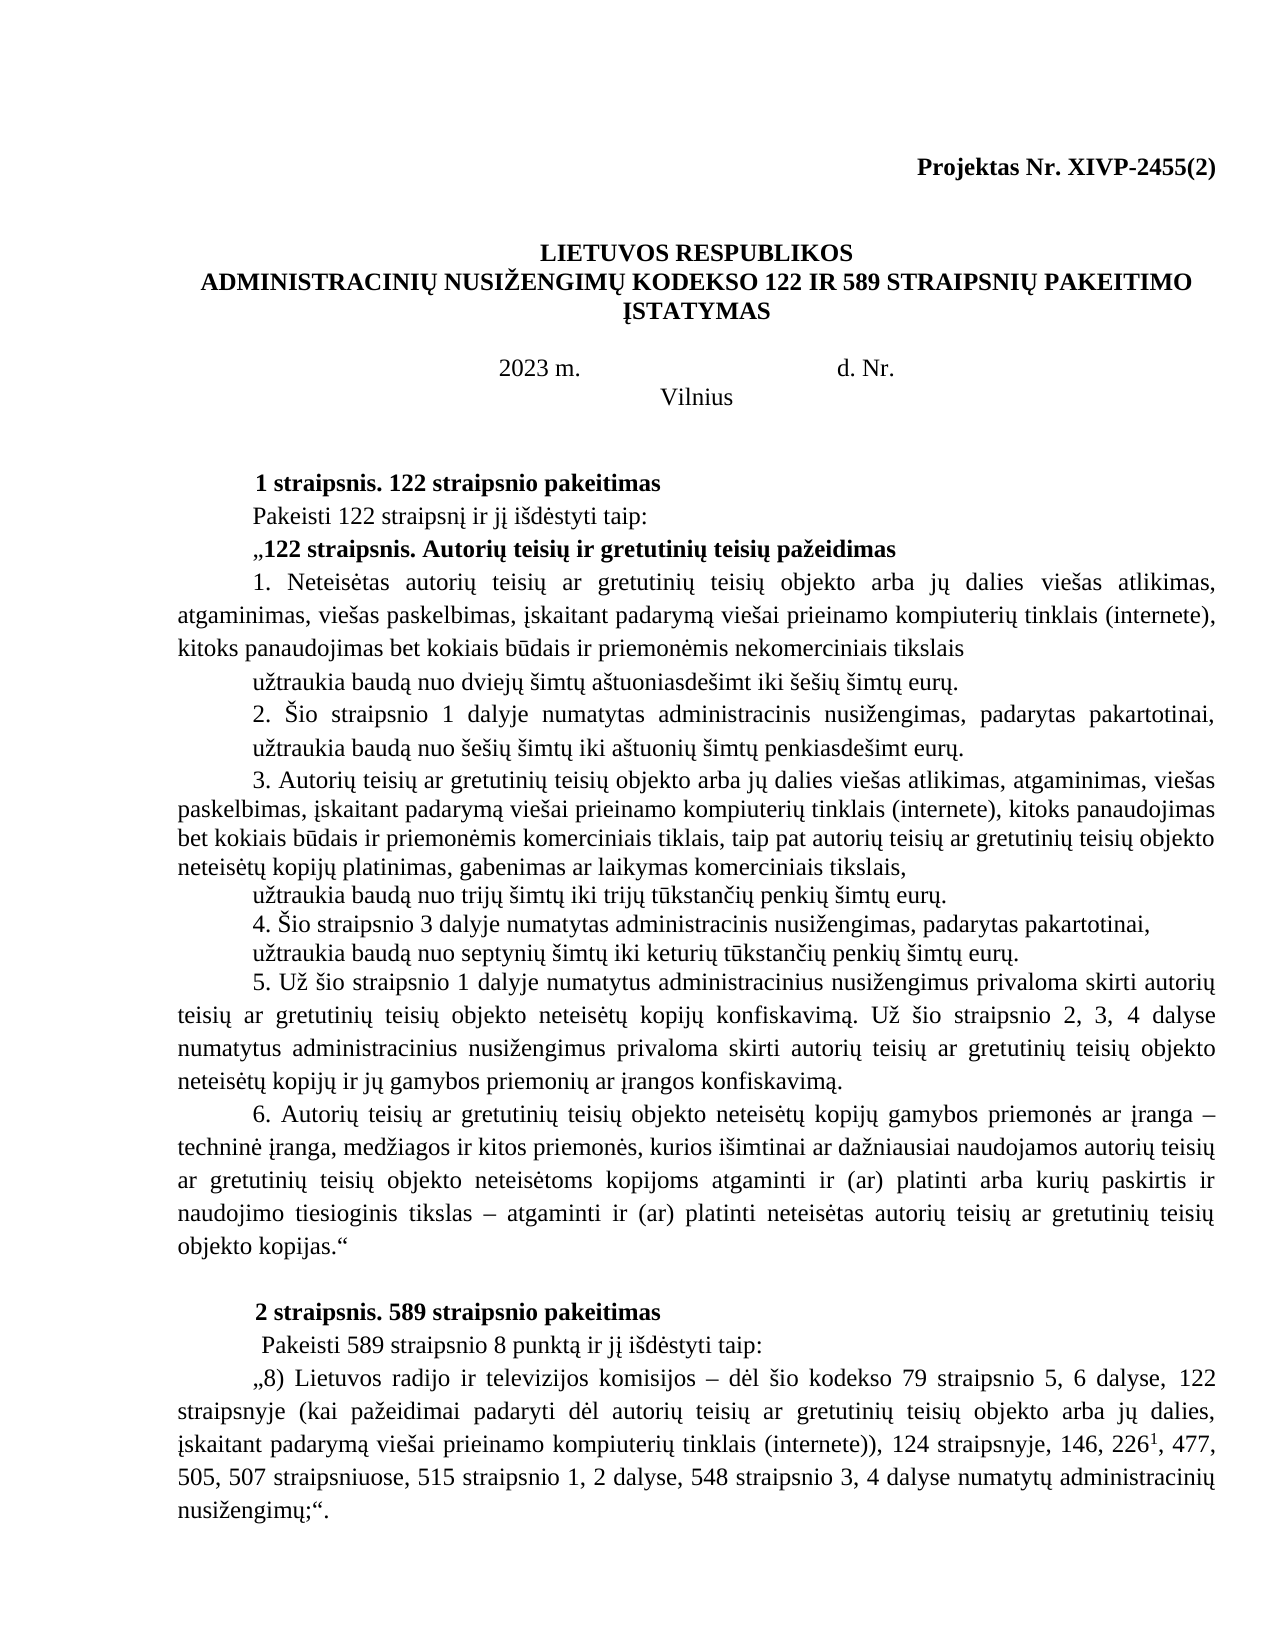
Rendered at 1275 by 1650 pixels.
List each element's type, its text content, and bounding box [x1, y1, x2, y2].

text LIETUVOS RESPUBLIKOS [177, 238, 1216, 267]
text 6. Autorių teisių ar gretutinių teisių objekto neteisėtų kopijų gamybos priemonės ar įranga – techninė įranga, medžiagos ir kitos priemonės, kurios išimtinai ar dažniausiai naudojamos autorių teisių ar gretutinių teisių objekto neteisėtoms kopijoms atgaminti ir (ar) platinti arba kurių paskirtis ir naudojimo tiesioginis tikslas – atgaminti ir (ar) platinti neteisėtas autorių teisių ar gretutinių teisių objekto kopijas.“ [177, 1099, 1216, 1260]
text 3. Autorių teisių ar gretutinių teisių objekto arba jų dalies viešas atlikimas, atgaminimas, viešas paskelbimas, įskaitant padarymą viešai prieinamo kompiuterių tinklais (internete), kitoks panaudojimas bet kokiais būdais ir priemonėmis komerciniais tiklais, taip pat autorių teisių ar gretutinių teisių objekto neteisėtų kopijų platinimas, gabenimas ar laikymas komerciniais tikslais, [177, 766, 1216, 881]
text „122 straipsnis. Autorių teisių ir gretutinių teisių pažeidimas [177, 534, 1216, 563]
text užtraukia baudą nuo trijų šimtų iki trijų tūkstančių penkių šimtų eurų. [177, 881, 1216, 909]
text Pakeisti 122 straipsnį ir jį išdėstyti taip: [177, 501, 1216, 530]
text Projektas Nr. XIVP-2455(2) [177, 152, 1216, 181]
text 2. Šio straipsnio 1 dalyje numatytas administracinis nusižengimas, padarytas pakartotinai, užtraukia baudą nuo šešių šimtų iki aštuonių šimtų penkiasdešimt eurų. [252, 699, 1216, 761]
text užtraukia baudą nuo septynių šimtų iki keturių tūkstančių penkių šimtų eurų. [177, 938, 1216, 967]
text „8) Lietuvos radijo ir televizijos komisijos – dėl šio kodekso 79 straipsnio 5, 6 dalyse, 122 straipsnyje (kai pažeidimai padaryti dėl autorių teisių ar gretutinių teisių objekto arba jų dalies, įskaitant padarymą viešai prieinamo kompiuterių tinklais (internete)), 124 straipsnyje, 146, 2261, 477, 505, 507 straipsniuose, 515 straipsnio 1, 2 dalyse, 548 straipsnio 3, 4 dalyse numatytų administracinių nusižengimų;“. [177, 1363, 1216, 1524]
text ĮSTATYMAS [177, 296, 1216, 325]
text Vilnius [177, 382, 1216, 411]
text 2 straipsnis. 589 straipsnio pakeitimas [177, 1297, 1216, 1326]
text užtraukia baudą nuo dviejų šimtų aštuoniasdešimt iki šešių šimtų eurų. [177, 667, 1216, 695]
text Pakeisti 589 straipsnio 8 punktą ir jį išdėstyti taip: [177, 1330, 1216, 1359]
text 5. Už šio straipsnio 1 dalyje numatytus administracinius nusižengimus privaloma skirti autorių teisių ar gretutinių teisių objekto neteisėtų kopijų konfiskavimą. Už šio straipsnio 2, 3, 4 dalyse numatytus administracinius nusižengimus privaloma skirti autorių teisių ar gretutinių teisių objekto neteisėtų kopijų ir jų gamybos priemonių ar įrangos konfiskavimą. [177, 967, 1216, 1095]
text 4. Šio straipsnio 3 dalyje numatytas administracinis nusižengimas, padarytas pakartotinai, [177, 909, 1216, 938]
text 1 straipsnis. 122 straipsnio pakeitimas [177, 468, 1216, 497]
text administracinių nusižengimų kodekso 122 IR 589 STRAIPSNIŲ pakeitimo [177, 267, 1216, 296]
text 2023 m. d. Nr. [177, 353, 1216, 382]
text 1. Neteisėtas autorių teisių ar gretutinių teisių objekto arba jų dalies viešas atlikimas, atgaminimas, viešas paskelbimas, įskaitant padarymą viešai prieinamo kompiuterių tinklais (internete), kitoks panaudojimas bet kokiais būdais ir priemonėmis nekomerciniais tikslais [177, 567, 1216, 662]
